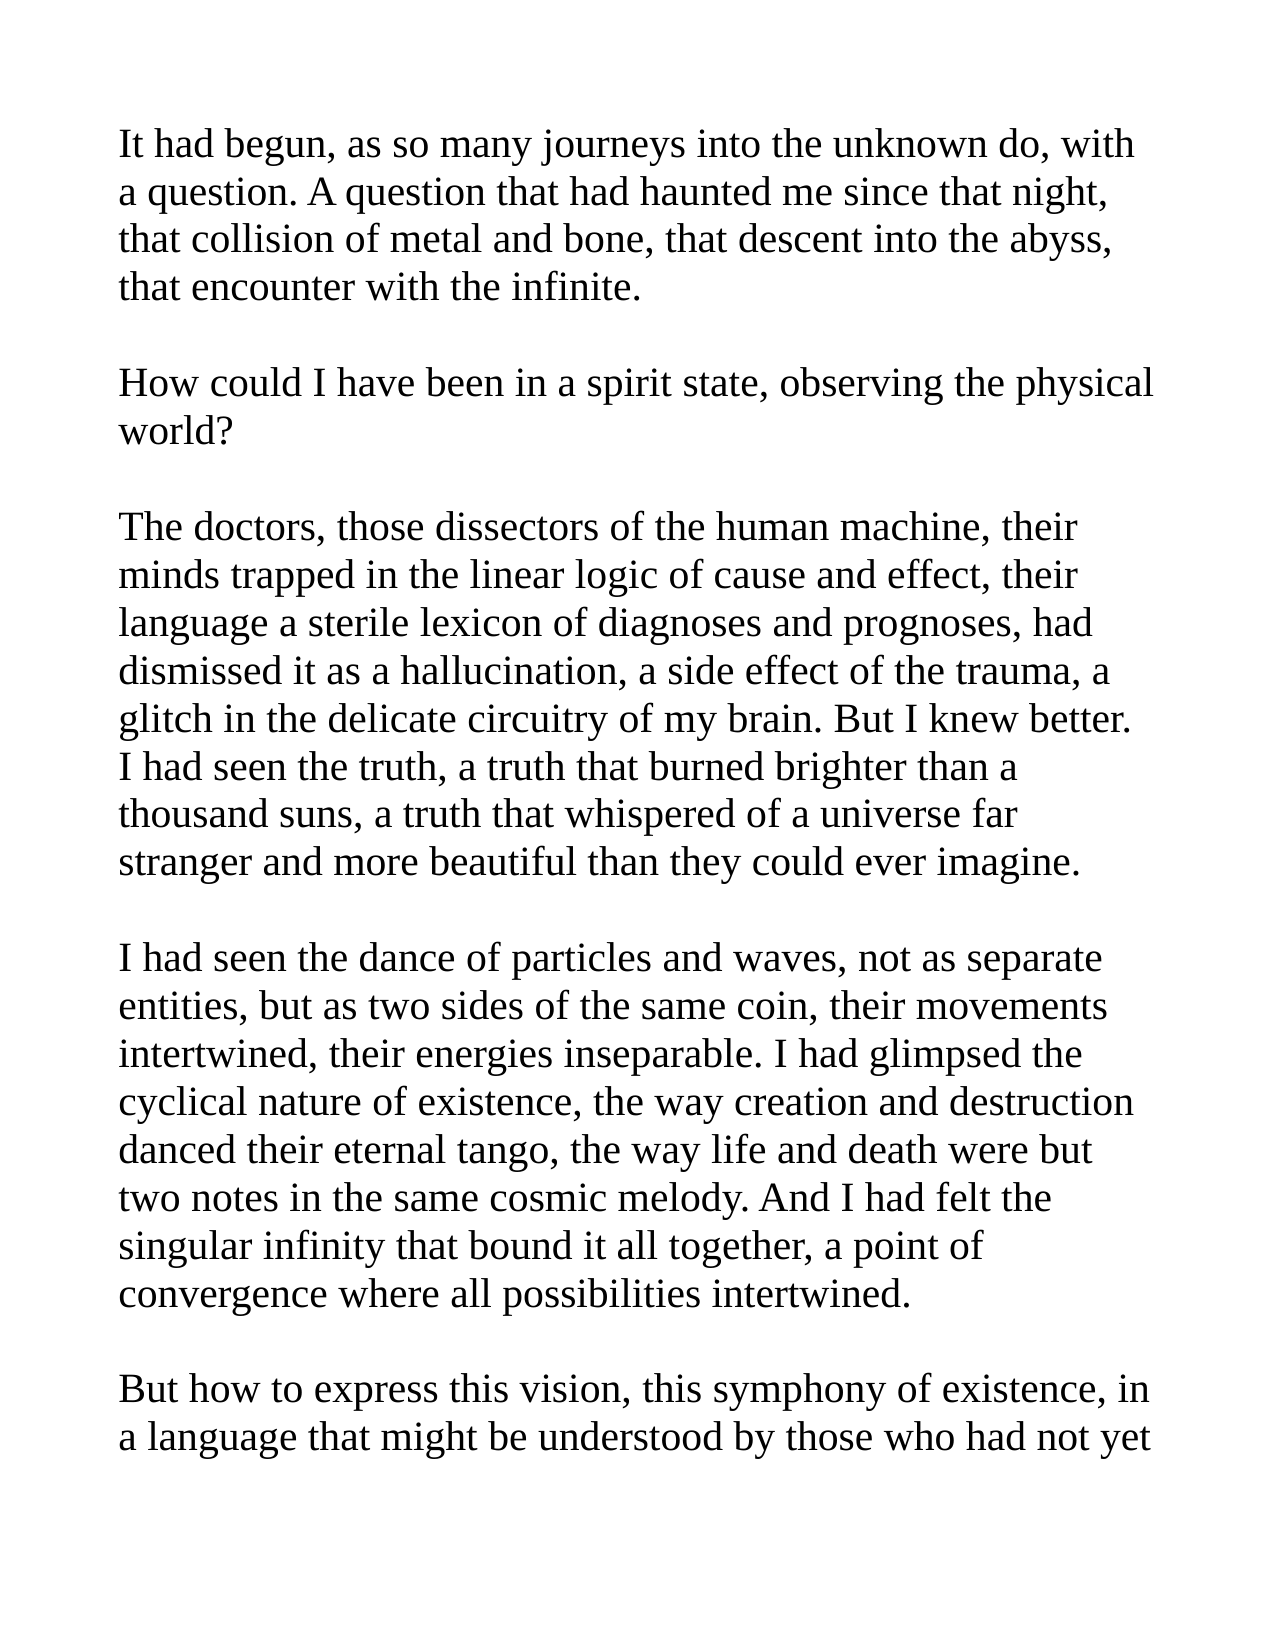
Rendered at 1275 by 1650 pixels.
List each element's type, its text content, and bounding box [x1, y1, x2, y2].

text The doctors, those dissectors of the human machine, their minds trapped in the linear logic of cause and effect, their language a sterile lexicon of diagnoses and prognoses, had dismissed it as a hallucination, a side effect of the trauma, a glitch in the delicate circuitry of my brain. But I knew better. I had seen the truth, a truth that burned brighter than a thousand suns, a truth that whispered of a universe far stranger and more beautiful than they could ever imagine. [118, 501, 1157, 885]
text How could I have been in a spirit state, observing the physical world? [118, 358, 1157, 453]
text It had begun, as so many journeys into the unknown do, with a question. A question that had haunted me since that night, that collision of metal and bone, that descent into the abyss, that encounter with the infinite. [118, 118, 1157, 310]
text But how to express this vision, this symphony of existence, in a language that might be understood by those who had not yet [118, 1364, 1157, 1460]
text I had seen the dance of particles and waves, not as separate entities, but as two sides of the same coin, their movements intertwined, their energies inseparable. I had glimpsed the cyclical nature of existence, the way creation and destruction danced their eternal tango, the way life and death were but two notes in the same cosmic melody. And I had felt the singular infinity that bound it all together, a point of convergence where all possibilities intertwined. [118, 933, 1157, 1316]
